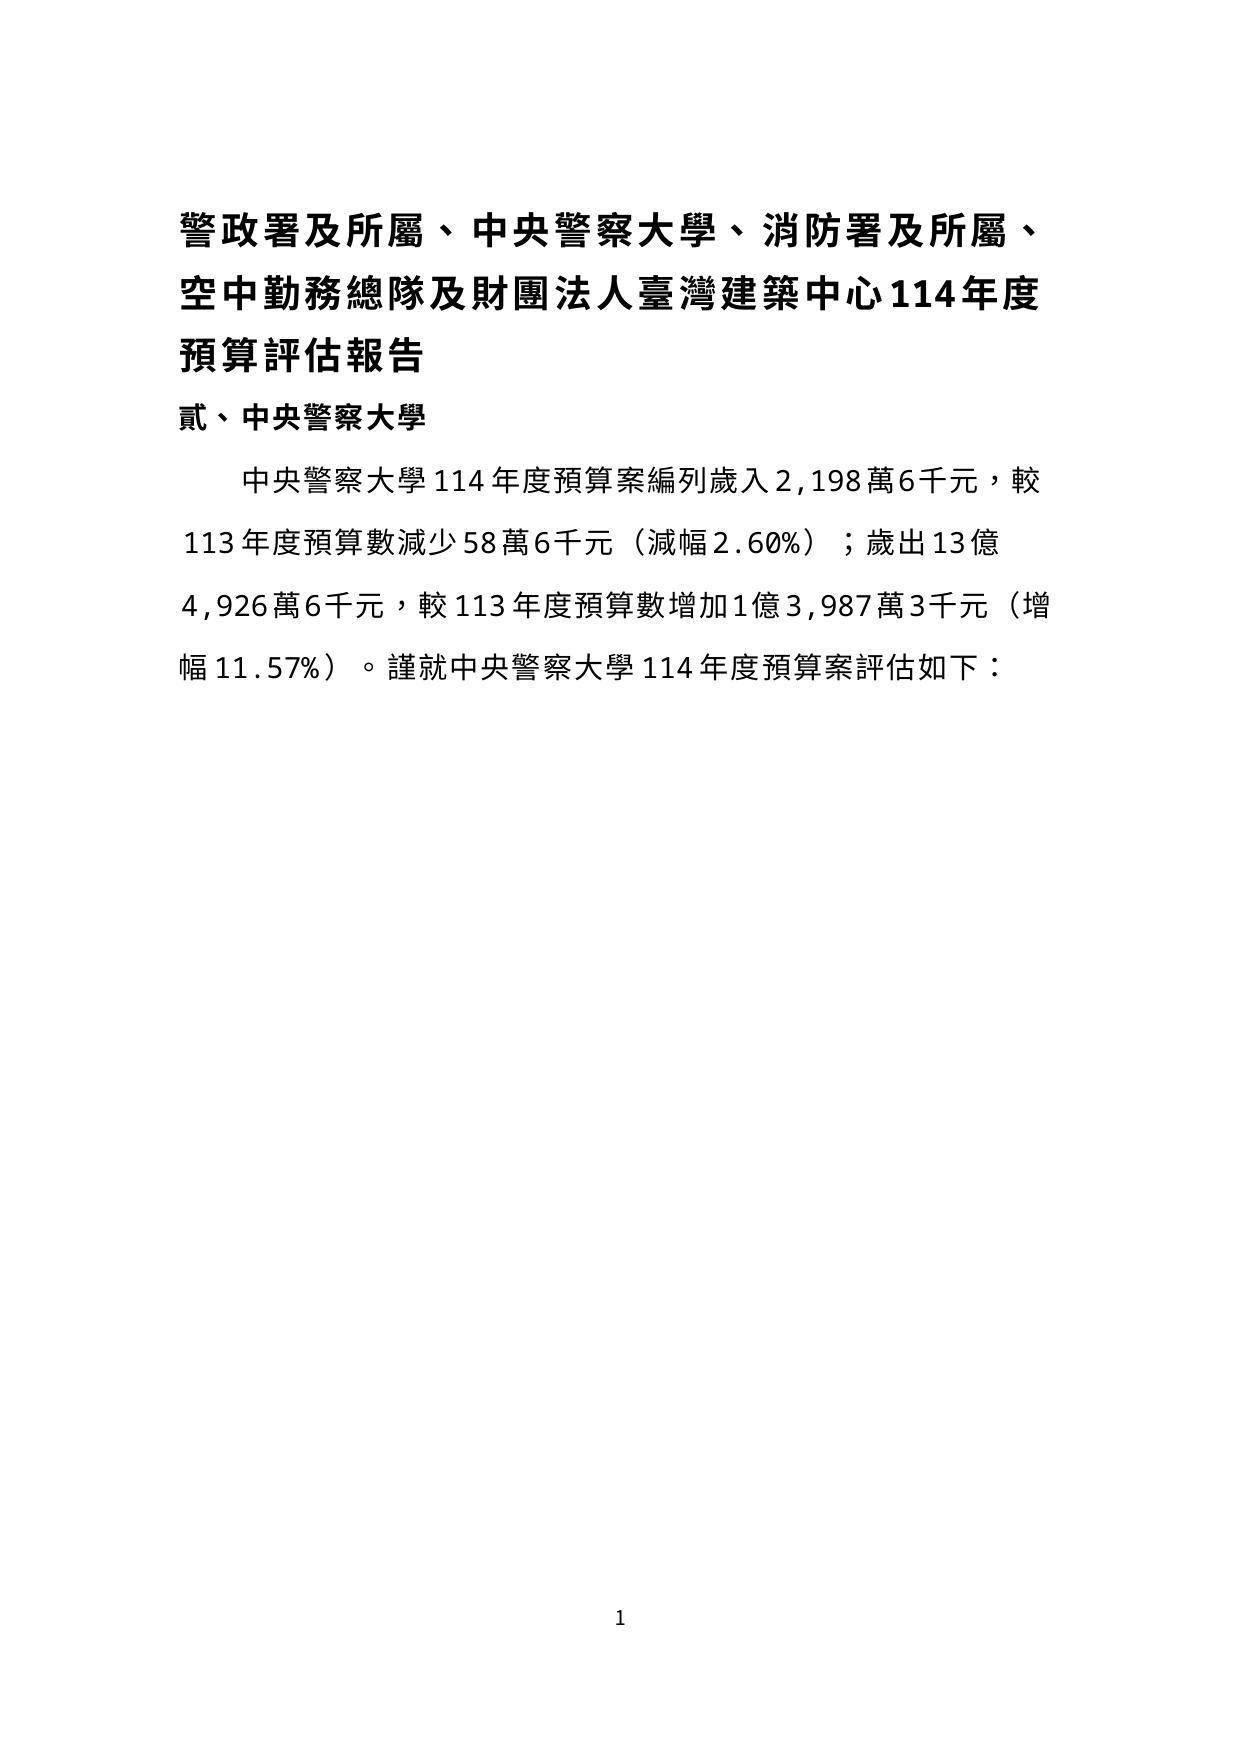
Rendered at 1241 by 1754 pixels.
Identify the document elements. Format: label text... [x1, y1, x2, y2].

text 警政署及所屬、中央警察大學、消防署及所屬、空中勤務總隊及財團法人臺灣建築中心114年度預算評估報告 [177, 187, 1063, 374]
text 中央警察大學114年度預算案編列歲入2,198萬6千元，較113年度預算數減少58萬6千元（減幅2.60%）；歲出13億4,926萬6千元，較113年度預算數增加1億3,987萬3千元（增幅11.57%）。謹就中央警察大學114年度預算案評估如下： [177, 437, 1063, 687]
text 貳、中央警察大學 [177, 374, 1063, 437]
